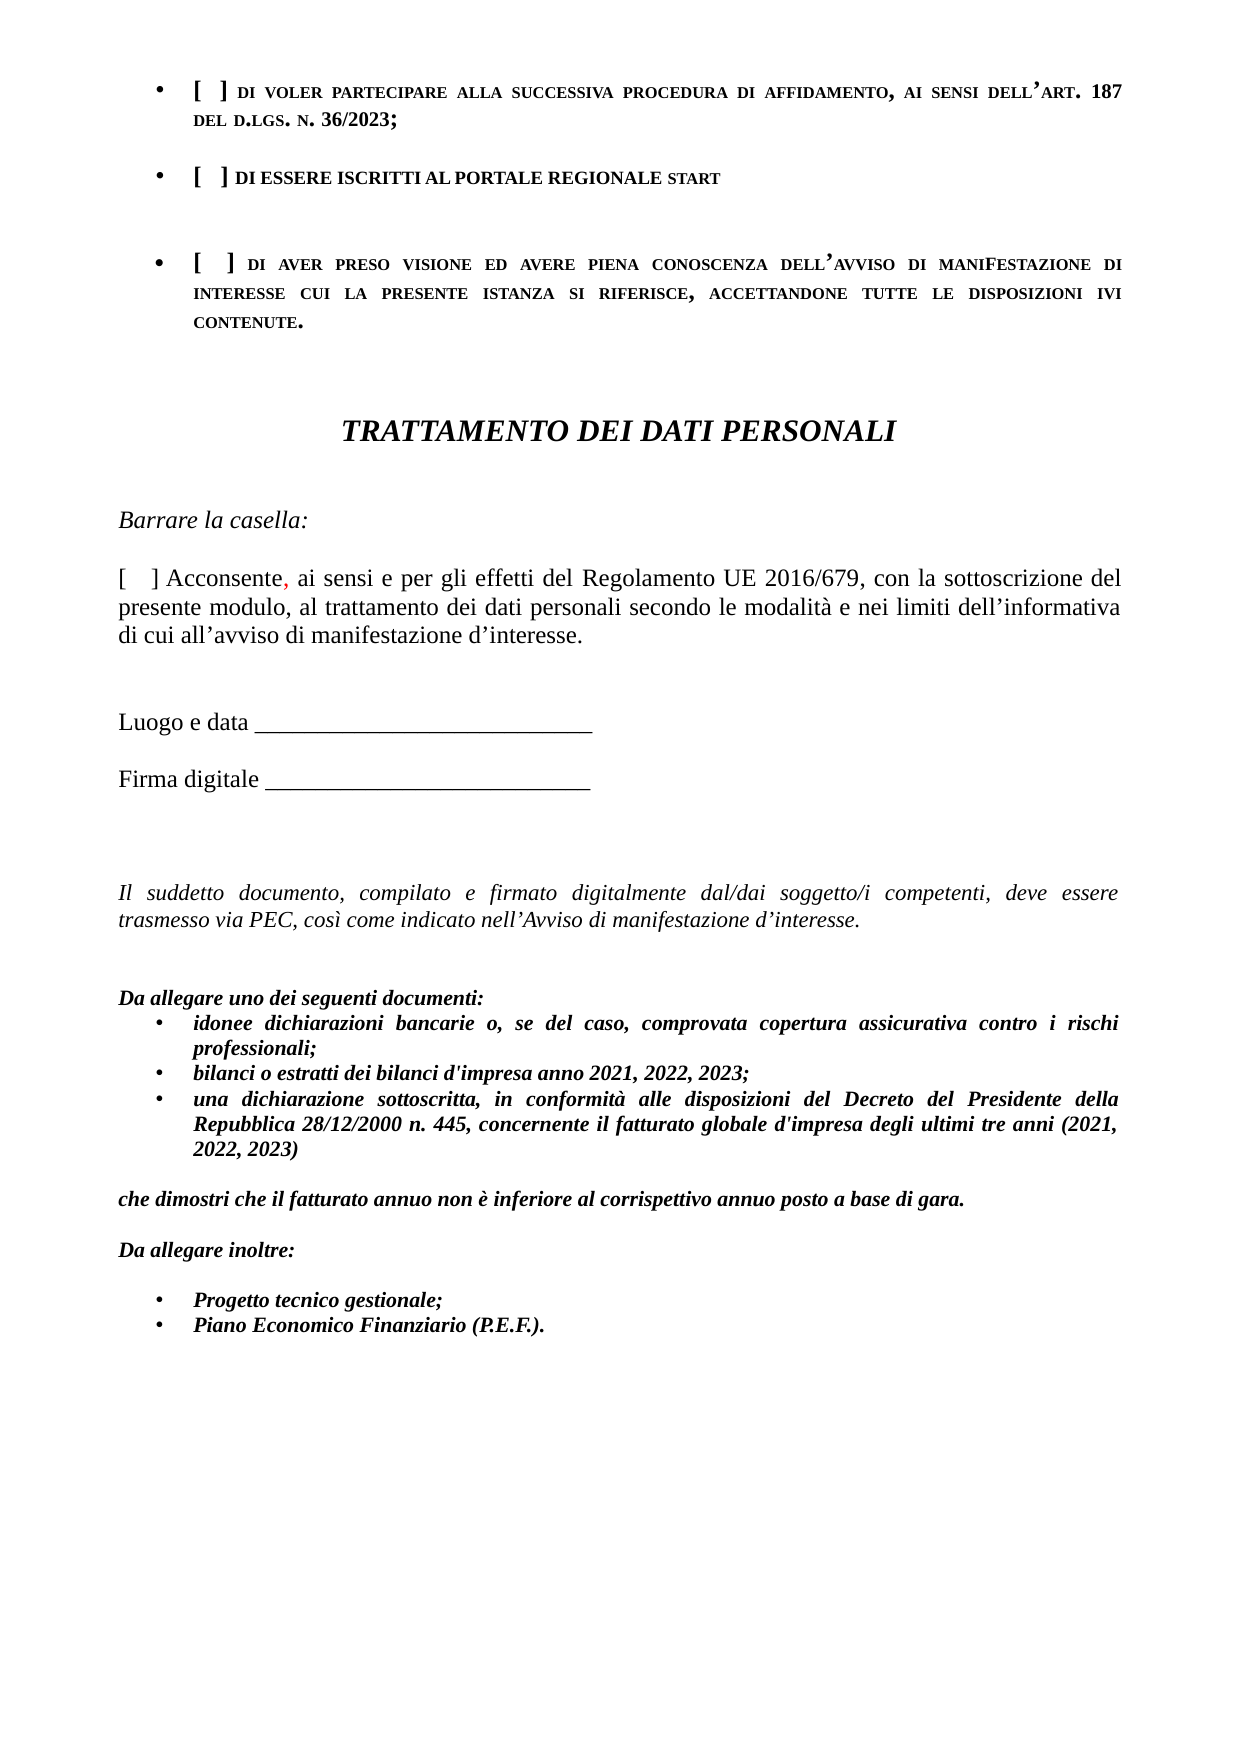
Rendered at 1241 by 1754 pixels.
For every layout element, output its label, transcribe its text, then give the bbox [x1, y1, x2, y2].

text TRATTAMENTO DEI DATI PERSONALI [118, 412, 1122, 448]
list Piano Economico Finanziario (P.E.F.). [156, 1312, 1122, 1338]
list Progetto tecnico gestionale; [156, 1287, 1122, 1312]
list [ ] DI ESSERE ISCRITTI AL PORTALE REGIONALE start [156, 161, 1122, 190]
text Firma digitale __________________________ [118, 764, 1122, 793]
list una dichiarazione sottoscritta, in conformità alle disposizioni del Decreto del Presidente della Repubblica 28/12/2000 n. 445, concernente il fatturato globale d'impresa degli ultimi tre anni (2021, 2022, 2023) [156, 1086, 1122, 1161]
list bilanci o estratti dei bilanci d'impresa anno 2021, 2022, 2023; [156, 1060, 1122, 1086]
list idonee dichiarazioni bancarie o, se del caso, comprovata copertura assicurativa contro i rischi professionali; [156, 1010, 1122, 1060]
list [ ] di aver preso visione ed avere piena conoscenza dell’avviso di maniFestazione di interesse cui la presente istanza si riferisce, accettandone tutte le disposizioni ivi contenute. [156, 247, 1122, 333]
text [ ] Acconsente, ai sensi e per gli effetti del Regolamento UE 2016/679, con la sottoscrizione del presente modulo, al trattamento dei dati personali secondo le modalità e nei limiti dell’informativa di cui all’avviso di manifestazione d’interesse. [118, 563, 1122, 649]
text Barrare la casella: [118, 506, 1122, 534]
text che dimostri che il fatturato annuo non è inferiore al corrispettivo annuo posto a base di gara. [118, 1186, 1122, 1212]
text Da allegare uno dei seguenti documenti: [118, 985, 1122, 1010]
text Il suddetto documento, compilato e firmato digitalmente dal/dai soggetto/i competenti, deve essere trasmesso via PEC, così come indicato nell’Avviso di manifestazione d’interesse. [118, 879, 1122, 932]
text Luogo e data ___________________________ [118, 707, 1122, 736]
text Da allegare inoltre: [118, 1237, 1122, 1262]
list [ ] di voler partecipare alla successiva procedura di affidamento, ai sensi dell’art. 187 del d.lgs. n. 36/2023; [156, 75, 1122, 132]
